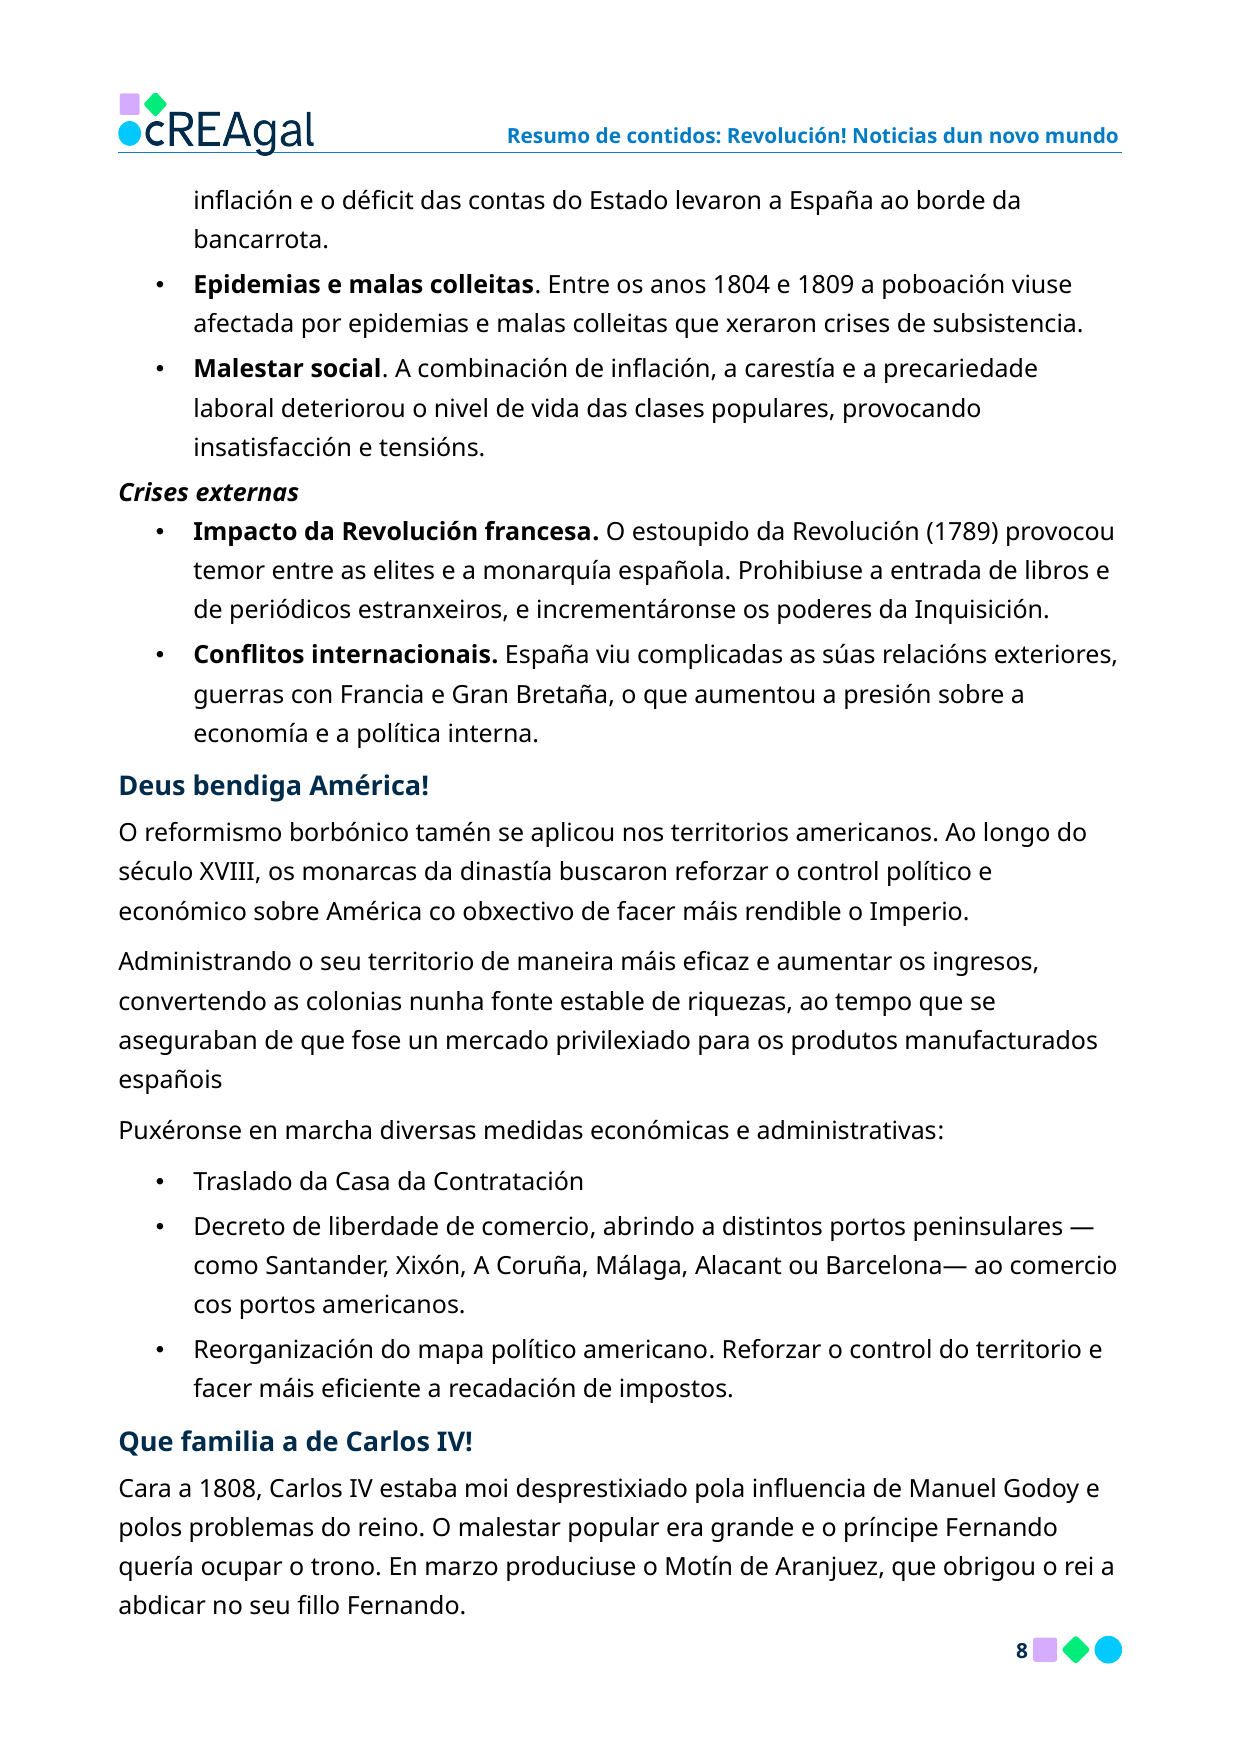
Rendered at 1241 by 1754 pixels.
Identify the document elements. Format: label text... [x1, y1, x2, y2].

list Epidemias e malas colleitas. Entre os anos 1804 e 1809 a poboación viuse afectada por epidemias e malas colleitas que xeraron crises de subsistencia. [156, 267, 1122, 340]
list Traslado da Casa da Contratación [156, 1163, 1122, 1197]
list Conflitos internacionais. España viu complicadas as súas relacións exteriores, guerras con Francia e Gran Bretaña, o que aumentou a presión sobre a economía e a política interna. [156, 637, 1122, 749]
picture [118, 93, 314, 156]
list Decreto de liberdade de comercio, abrindo a distintos portos peninsulares —como Santander, Xixón, A Coruña, Málaga, Alacant ou Barcelona— ao comercio cos portos americanos. [156, 1208, 1122, 1321]
subtitle Que familia a de Carlos IV! [118, 1422, 1122, 1459]
list inflación e o déficit das contas do Estado levaron a España ao borde da bancarrota. [156, 182, 1122, 256]
subtitle Deus bendiga América! [118, 766, 1122, 803]
list Impacto da Revolución francesa. O estoupido da Revolución (1789) provocou temor entre as elites e a monarquía española. Prohibiuse a entrada de libros e de periódicos estranxeiros, e incrementáronse os poderes da Inquisición. [156, 514, 1122, 626]
subtitle Crises externas [118, 474, 1122, 508]
text Puxéronse en marcha diversas medidas económicas e administrativas: [118, 1112, 1122, 1147]
text Administrando o seu territorio de maneira máis eficaz e aumentar os ingresos, convertendo as colonias nunha fonte estable de riquezas, ao tempo que se aseguraban de que fose un mercado privilexiado para os produtos manufacturados españois [118, 944, 1122, 1096]
list Malestar social. A combinación de inflación, a carestía e a precariedade laboral deteriorou o nivel de vida das clases populares, provocando insatisfacción e tensións. [156, 351, 1122, 463]
text O reformismo borbónico tamén se aplicou nos territorios americanos. Ao longo do século XVIII, os monarcas da dinastía buscaron reforzar o control político e económico sobre América co obxectivo de facer máis rendible o Imperio. [118, 815, 1122, 927]
text Cara a 1808, Carlos IV estaba moi desprestixiado pola influencia de Manuel Godoy e polos problemas do reino. O malestar popular era grande e o príncipe Fernando quería ocupar o trono. En marzo produciuse o Motín de Aranjuez, que obrigou o rei a abdicar no seu fillo Fernando. [118, 1471, 1122, 1622]
list Reorganización do mapa político americano. Reforzar o control do territorio e facer máis eficiente a recadación de impostos. [156, 1332, 1122, 1405]
